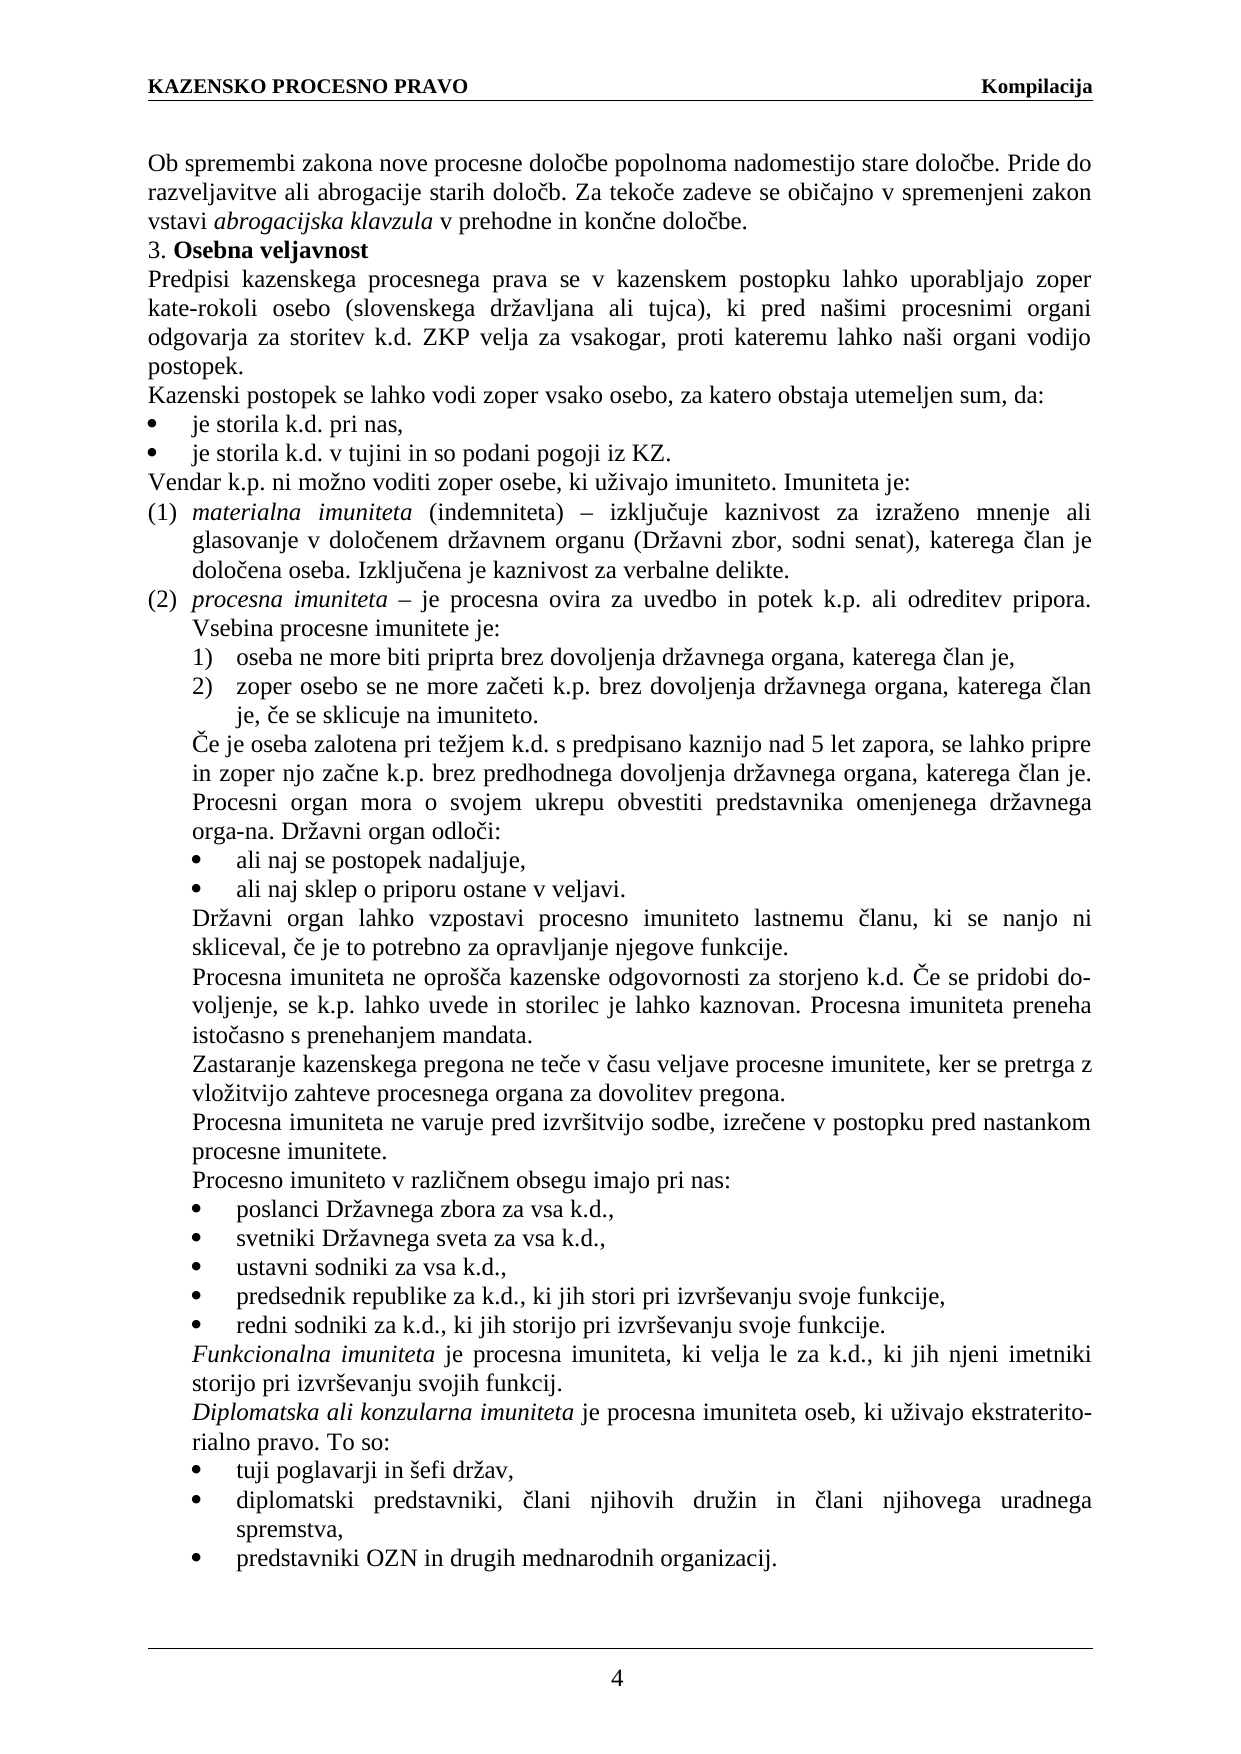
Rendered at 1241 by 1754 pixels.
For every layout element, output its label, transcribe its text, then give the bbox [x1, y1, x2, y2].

list zoper osebo se ne more začeti k.p. brez dovoljenja državnega organa, katerega član je, če se sklicuje na imuniteto. [192, 671, 1093, 729]
list ali naj se postopek nadaljuje, [192, 845, 1093, 874]
text Diplomatska ali konzularna imuniteta je procesna imuniteta oseb, ki uživajo ekstraterito-rialno pravo. To so: [192, 1397, 1093, 1455]
text Državni organ lahko vzpostavi procesno imuniteto lastnemu članu, ki se nanjo ni skliceval, če je to potrebno za opravljanje njegove funkcije. [192, 903, 1093, 961]
list tuji poglavarji in šefi držav, [192, 1455, 1093, 1484]
list ali naj sklep o priporu ostane v veljavi. [192, 874, 1093, 903]
text Zastaranje kazenskega pregona ne teče v času veljave procesne imunitete, ker se pretrga z vložitvijo zahteve procesnega organa za dovolitev pregona. [192, 1048, 1093, 1107]
list redni sodniki za k.d., ki jih storijo pri izvrševanju svoje funkcije. [192, 1310, 1093, 1339]
list diplomatski predstavniki, člani njihovih družin in člani njihovega uradnega spremstva, [192, 1484, 1093, 1543]
text Če je oseba zalotena pri težjem k.d. s predpisano kaznijo nad 5 let zapora, se lahko pripre in zoper njo začne k.p. brez predhodnega dovoljenja državnega organa, katerega član je. Procesni organ mora o svojem ukrepu obvestiti predstavnika omenjenega državnega orga-na. Državni organ odloči: [192, 729, 1093, 845]
text Procesna imuniteta ne oprošča kazenske odgovornosti za storjeno k.d. Če se pridobi do-voljenje, se k.p. lahko uvede in storilec je lahko kaznovan. Procesna imuniteta preneha istočasno s prenehanjem mandata. [192, 961, 1093, 1048]
list predstavniki OZN in drugih mednarodnih organizacij. [192, 1543, 1093, 1572]
text Predpisi kazenskega procesnega prava se v kazenskem postopku lahko uporabljajo zoper kate-rokoli osebo (slovenskega državljana ali tujca), ki pred našimi procesnimi organi odgovarja za storitev k.d. ZKP velja za vsakogar, proti kateremu lahko naši organi vodijo postopek. [148, 264, 1093, 380]
list svetniki Državnega sveta za vsa k.d., [192, 1223, 1093, 1252]
text 3. Osebna veljavnost [148, 235, 1093, 264]
list poslanci Državnega zbora za vsa k.d., [192, 1194, 1093, 1223]
list je storila k.d. pri nas, [148, 409, 1093, 438]
list procesna imuniteta – je procesna ovira za uvedbo in potek k.p. ali odreditev pripora. Vsebina procesne imunitete je: [148, 583, 1093, 642]
list je storila k.d. v tujini in so podani pogoji iz KZ. [148, 438, 1093, 467]
text Funkcionalna imuniteta je procesna imuniteta, ki velja le za k.d., ki jih njeni imetniki storijo pri izvrševanju svojih funkcij. [192, 1339, 1093, 1397]
list predsednik republike za k.d., ki jih stori pri izvrševanju svoje funkcije, [192, 1281, 1093, 1310]
text Procesno imuniteto v različnem obsegu imajo pri nas: [192, 1165, 1093, 1194]
list oseba ne more biti priprta brez dovoljenja državnega organa, katerega član je, [192, 642, 1093, 671]
text Procesna imuniteta ne varuje pred izvršitvijo sodbe, izrečene v postopku pred nastankom procesne imunitete. [192, 1107, 1093, 1165]
list materialna imuniteta (indemniteta) – izključuje kaznivost za izraženo mnenje ali glasovanje v določenem državnem organu (Državni zbor, sodni senat), katerega član je določena oseba. Izključena je kaznivost za verbalne delikte. [148, 496, 1093, 583]
text Ob spremembi zakona nove procesne določbe popolnoma nadomestijo stare določbe. Pride do razveljavitve ali abrogacije starih določb. Za tekoče zadeve se običajno v spremenjeni zakon vstavi abrogacijska klavzula v prehodne in končne določbe. [148, 148, 1093, 235]
text Vendar k.p. ni možno voditi zoper osebe, ki uživajo imuniteto. Imuniteta je: [148, 467, 1093, 496]
text Kazenski postopek se lahko vodi zoper vsako osebo, za katero obstaja utemeljen sum, da: [148, 380, 1093, 409]
list ustavni sodniki za vsa k.d., [192, 1252, 1093, 1281]
